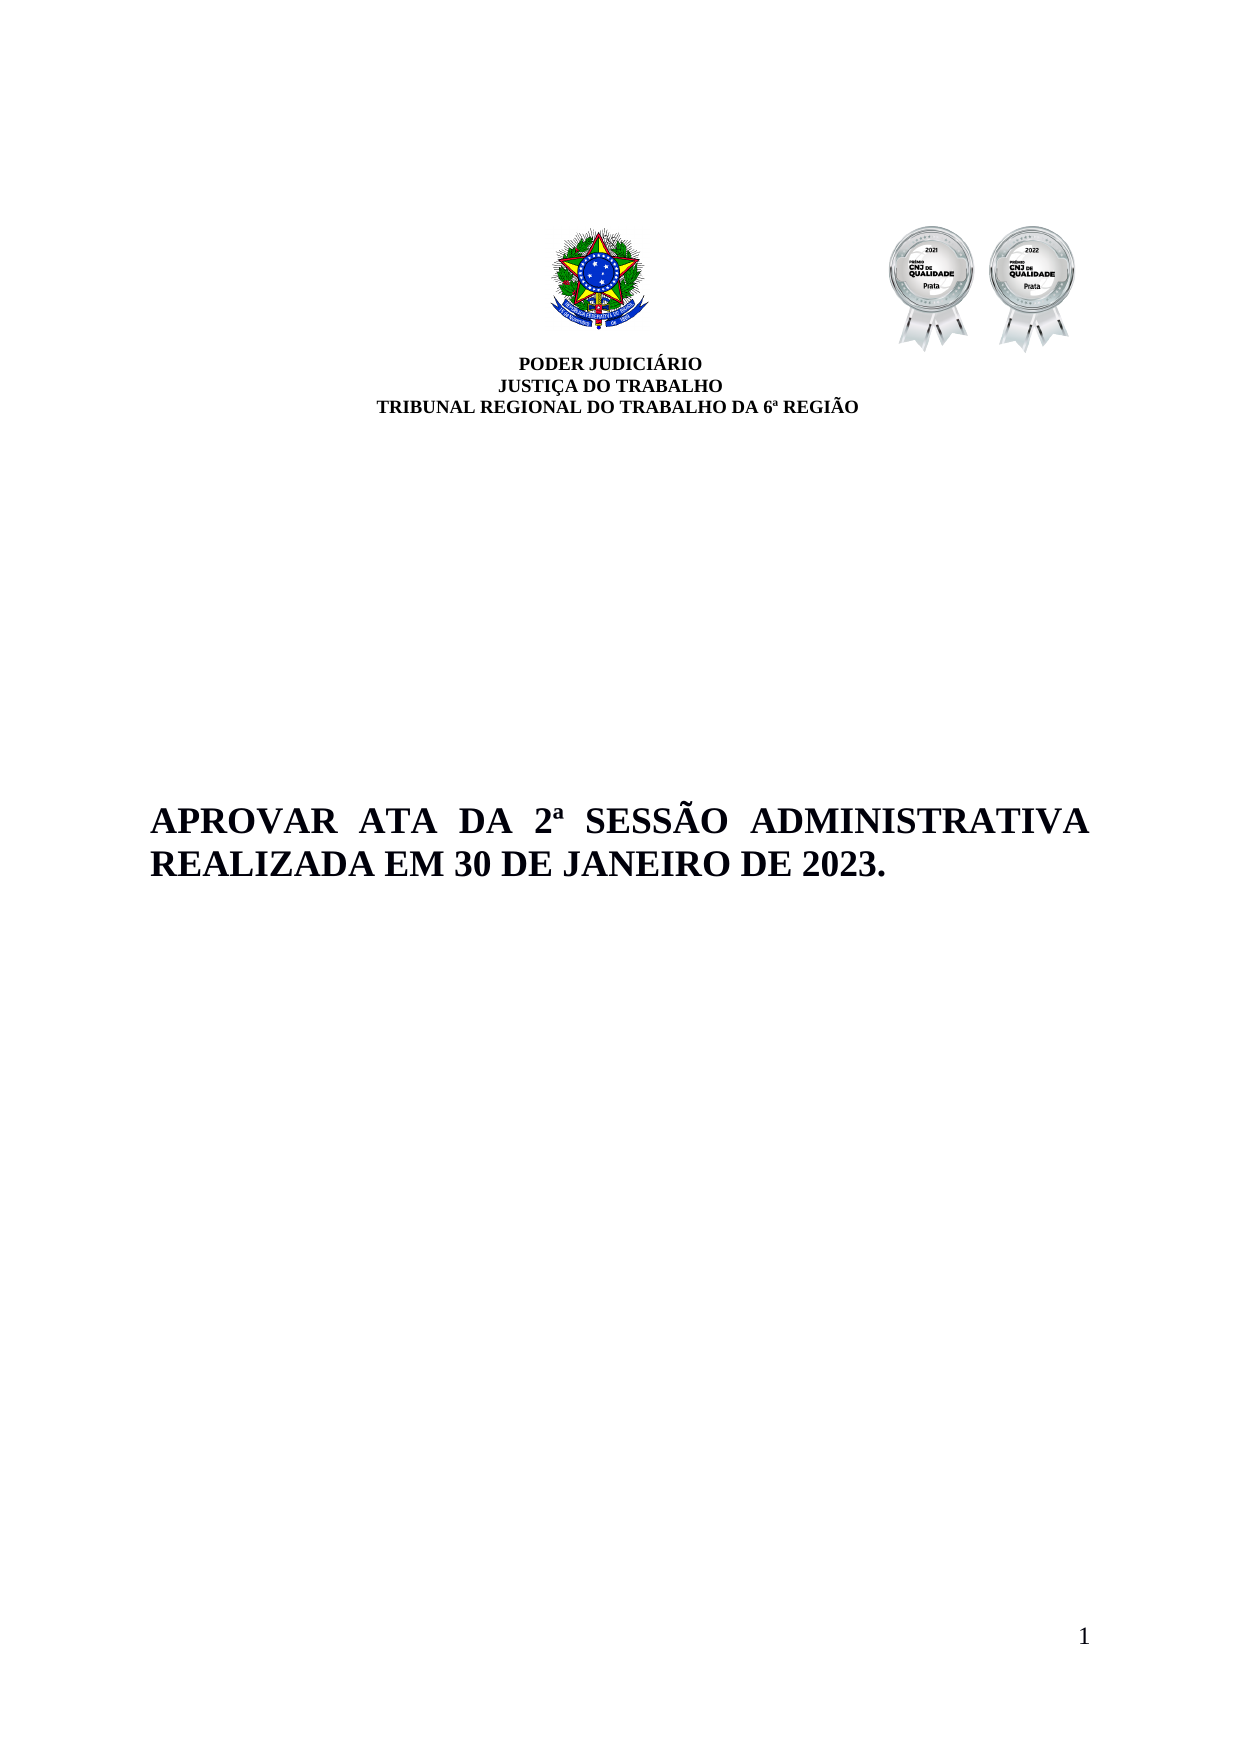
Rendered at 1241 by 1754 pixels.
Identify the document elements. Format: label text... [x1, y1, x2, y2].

text APROVAR ATA DA 2ª SESSÃO ADMINISTRATIVA REALIZADA EM 30 DE JANEIRO DE 2023. [150, 798, 1090, 884]
